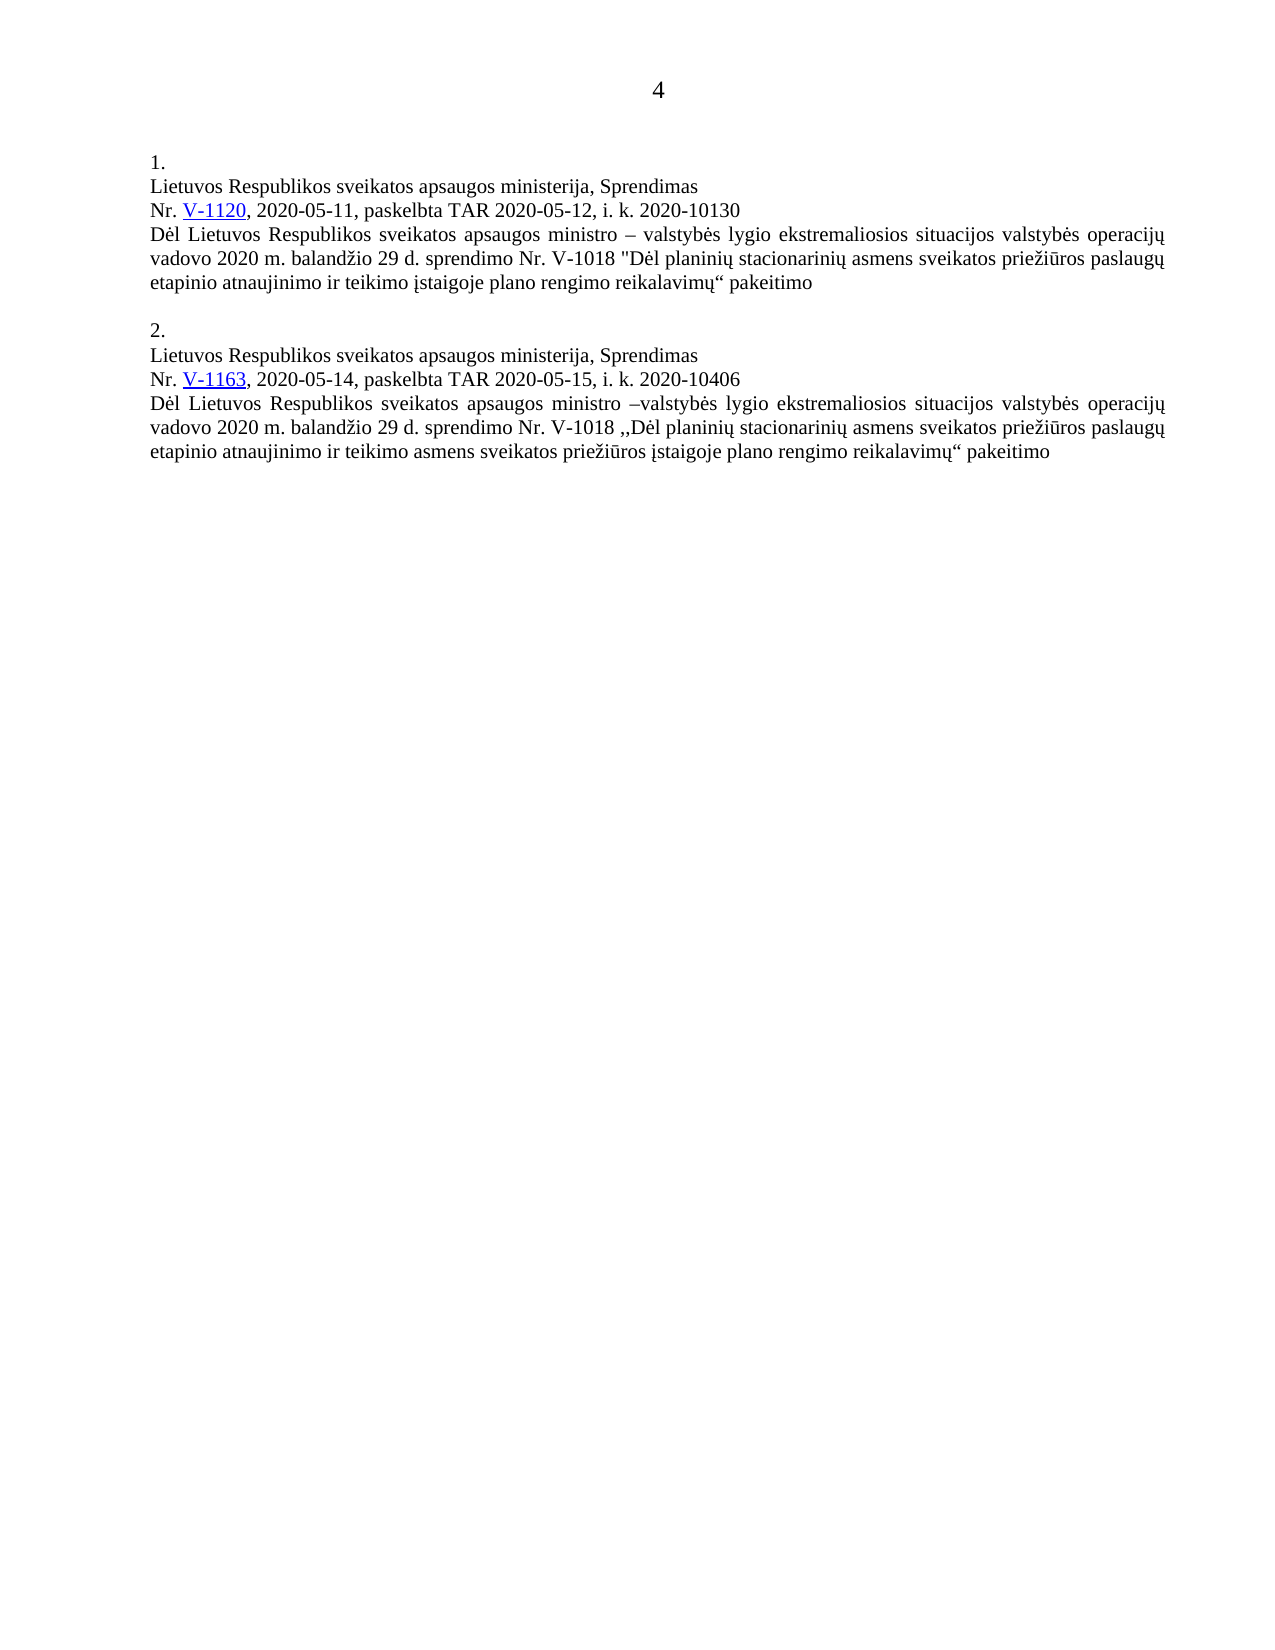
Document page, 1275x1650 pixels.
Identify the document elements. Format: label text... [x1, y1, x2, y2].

text 2. [150, 318, 1167, 342]
text Dėl Lietuvos Respublikos sveikatos apsaugos ministro –valstybės lygio ekstremaliosios situacijos valstybės operacijų vadovo 2020 m. balandžio 29 d. sprendimo Nr. V-1018 ,,Dėl planinių stacionarinių asmens sveikatos priežiūros paslaugų etapinio atnaujinimo ir teikimo asmens sveikatos priežiūros įstaigoje plano rengimo reikalavimų“ pakeitimo [150, 391, 1167, 463]
text Dėl Lietuvos Respublikos sveikatos apsaugos ministro – valstybės lygio ekstremaliosios situacijos valstybės operacijų vadovo 2020 m. balandžio 29 d. sprendimo Nr. V-1018 "Dėl planinių stacionarinių asmens sveikatos priežiūros paslaugų etapinio atnaujinimo ir teikimo įstaigoje plano rengimo reikalavimų“ pakeitimo [150, 222, 1167, 294]
text Nr. V-1120, 2020-05-11, paskelbta TAR 2020-05-12, i. k. 2020-10130 [150, 198, 1167, 222]
text 1. [150, 150, 1167, 174]
text Lietuvos Respublikos sveikatos apsaugos ministerija, Sprendimas [150, 342, 1167, 367]
text Nr. V-1163, 2020-05-14, paskelbta TAR 2020-05-15, i. k. 2020-10406 [150, 367, 1167, 391]
text Lietuvos Respublikos sveikatos apsaugos ministerija, Sprendimas [150, 174, 1167, 198]
